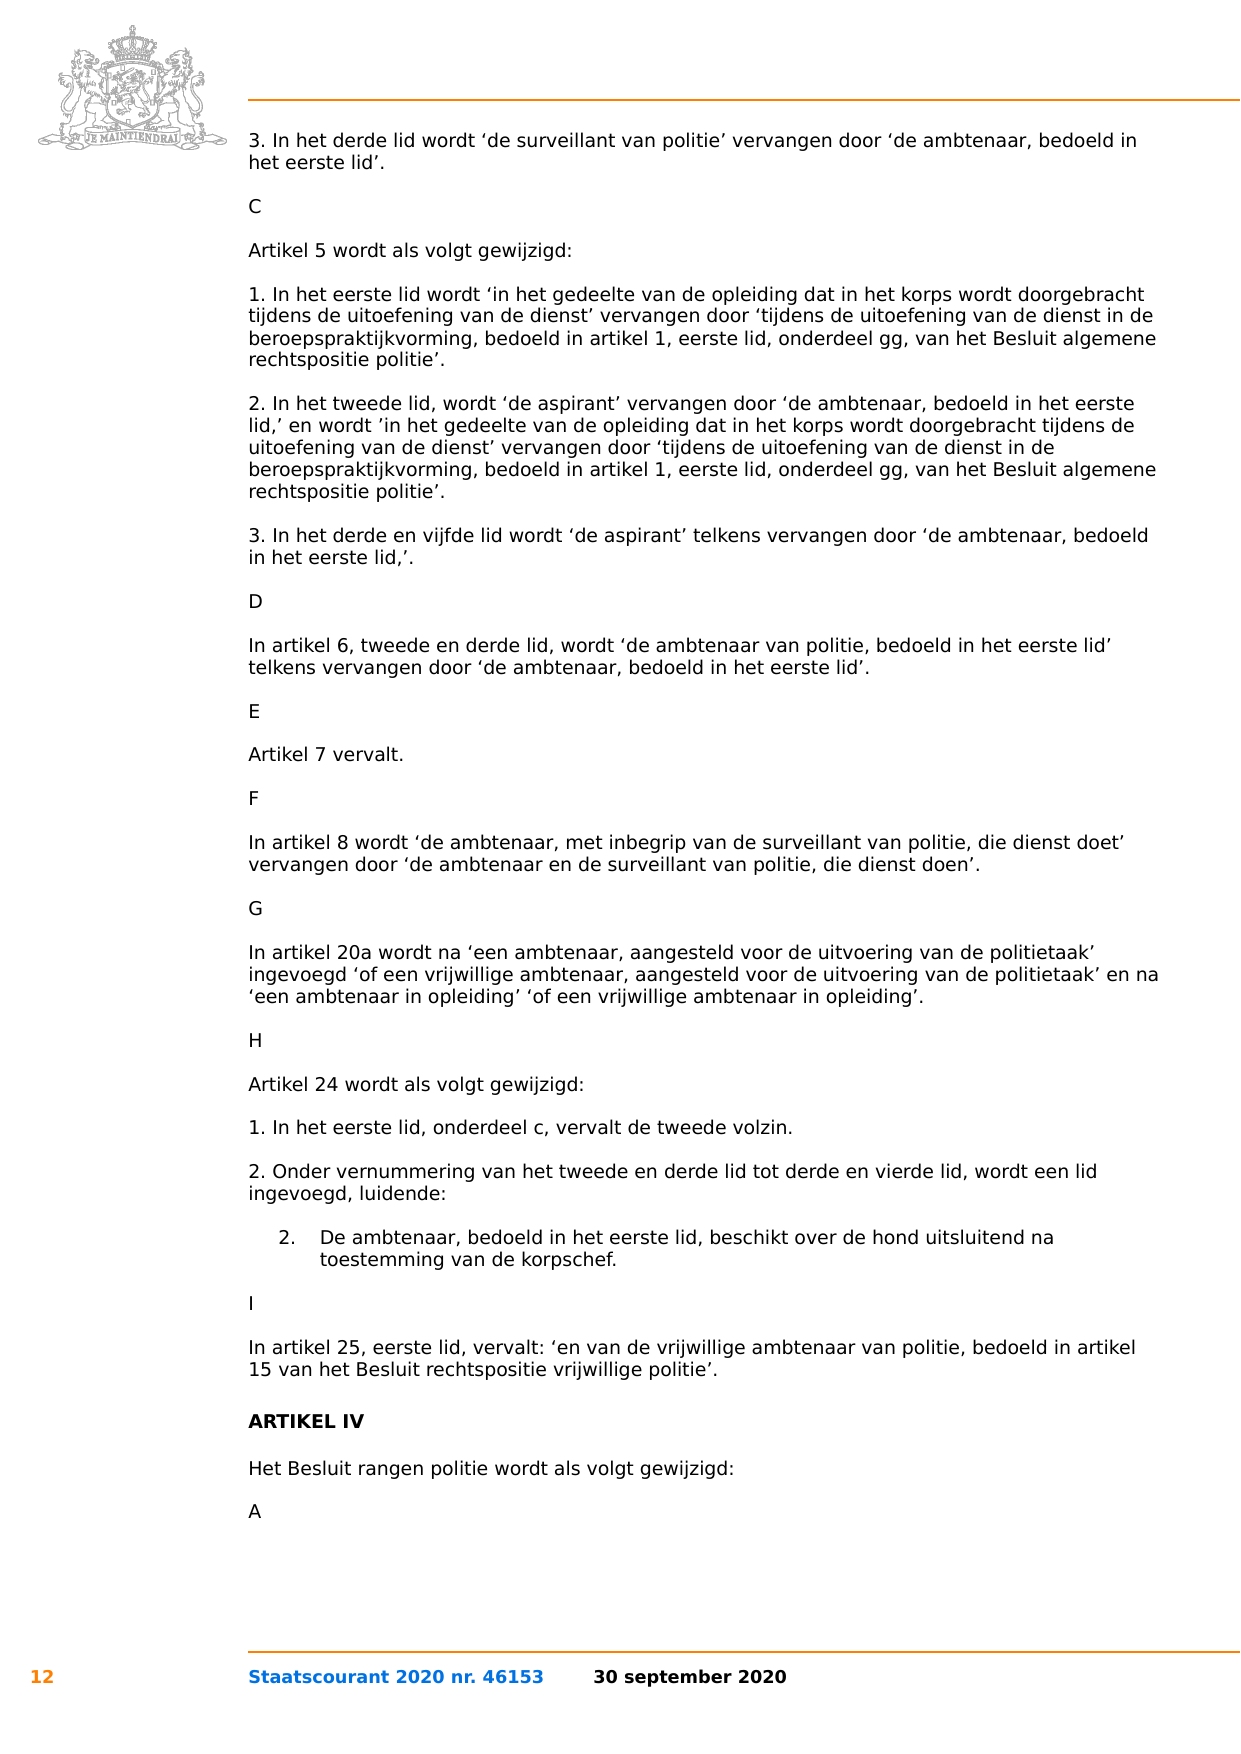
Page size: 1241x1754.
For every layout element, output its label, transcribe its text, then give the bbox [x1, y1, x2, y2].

text 3. In het derde en vijfde lid wordt ‘de aspirant’ telkens vervangen door ‘de ambtenaar, bedoeld in het eerste lid,’. [248, 525, 1163, 569]
text Het Besluit rangen politie wordt als volgt gewijzigd: [248, 1458, 1163, 1479]
text 2. In het tweede lid, wordt ‘de aspirant’ vervangen door ‘de ambtenaar, bedoeld in het eerste lid,’ en wordt ’in het gedeelte van de opleiding dat in het korps wordt doorgebracht tijdens de uitoefening van de dienst’ vervangen door ‘tijdens de uitoefening van de dienst in de beroepspraktijkvorming, bedoeld in artikel 1, eerste lid, onderdeel gg, van het Besluit algemene rechtspositie politie’. [248, 393, 1163, 503]
text Artikel 24 wordt als volgt gewijzigd: [248, 1073, 1163, 1095]
text C [248, 196, 1163, 218]
text 1. In het eerste lid wordt ‘in het gedeelte van de opleiding dat in het korps wordt doorgebracht tijdens de uitoefening van de dienst’ vervangen door ‘tijdens de uitoefening van de dienst in de beroepspraktijkvorming, bedoeld in artikel 1, eerste lid, onderdeel gg, van het Besluit algemene rechtspositie politie’. [248, 283, 1163, 371]
text Artikel 5 wordt als volgt gewijzigd: [248, 239, 1163, 262]
text A [248, 1501, 1163, 1523]
text In artikel 20a wordt na ‘een ambtenaar, aangesteld voor de uitvoering van de politietaak’ ingevoegd ‘of een vrijwillige ambtenaar, aangesteld voor de uitvoering van de politietaak’ en na ‘een ambtenaar in opleiding’ ‘of een vrijwillige ambtenaar in opleiding’. [248, 942, 1163, 1008]
text In artikel 8 wordt ‘de ambtenaar, met inbegrip van de surveillant van politie, die dienst doet’ vervangen door ‘de ambtenaar en de surveillant van politie, die dienst doen’. [248, 832, 1163, 876]
text I [248, 1293, 1163, 1315]
text 2. De ambtenaar, bedoeld in het eerste lid, beschikt over de hond uitsluitend na toestemming van de korpschef. [278, 1227, 1163, 1271]
text G [248, 898, 1163, 920]
text 1. In het eerste lid, onderdeel c, vervalt de tweede volzin. [248, 1117, 1163, 1139]
text D [248, 591, 1163, 613]
text In artikel 25, eerste lid, vervalt: ‘en van de vrijwillige ambtenaar van politie, bedoeld in artikel 15 van het Besluit rechtspositie vrijwillige politie’. [248, 1337, 1163, 1381]
text 2. Onder vernummering van het tweede en derde lid tot derde en vierde lid, wordt een lid ingevoegd, luidende: [248, 1161, 1163, 1205]
text Artikel 7 vervalt. [248, 744, 1163, 766]
subtitle ARTIKEL IV [248, 1411, 1163, 1433]
text 3. In het derde lid wordt ‘de surveillant van politie’ vervangen door ‘de ambtenaar, bedoeld in het eerste lid’. [248, 130, 1163, 174]
picture [38, 25, 227, 150]
text F [248, 788, 1163, 810]
text E [248, 701, 1163, 722]
text In artikel 6, tweede en derde lid, wordt ‘de ambtenaar van politie, bedoeld in het eerste lid’ telkens vervangen door ‘de ambtenaar, bedoeld in het eerste lid’. [248, 635, 1163, 679]
text H [248, 1029, 1163, 1052]
